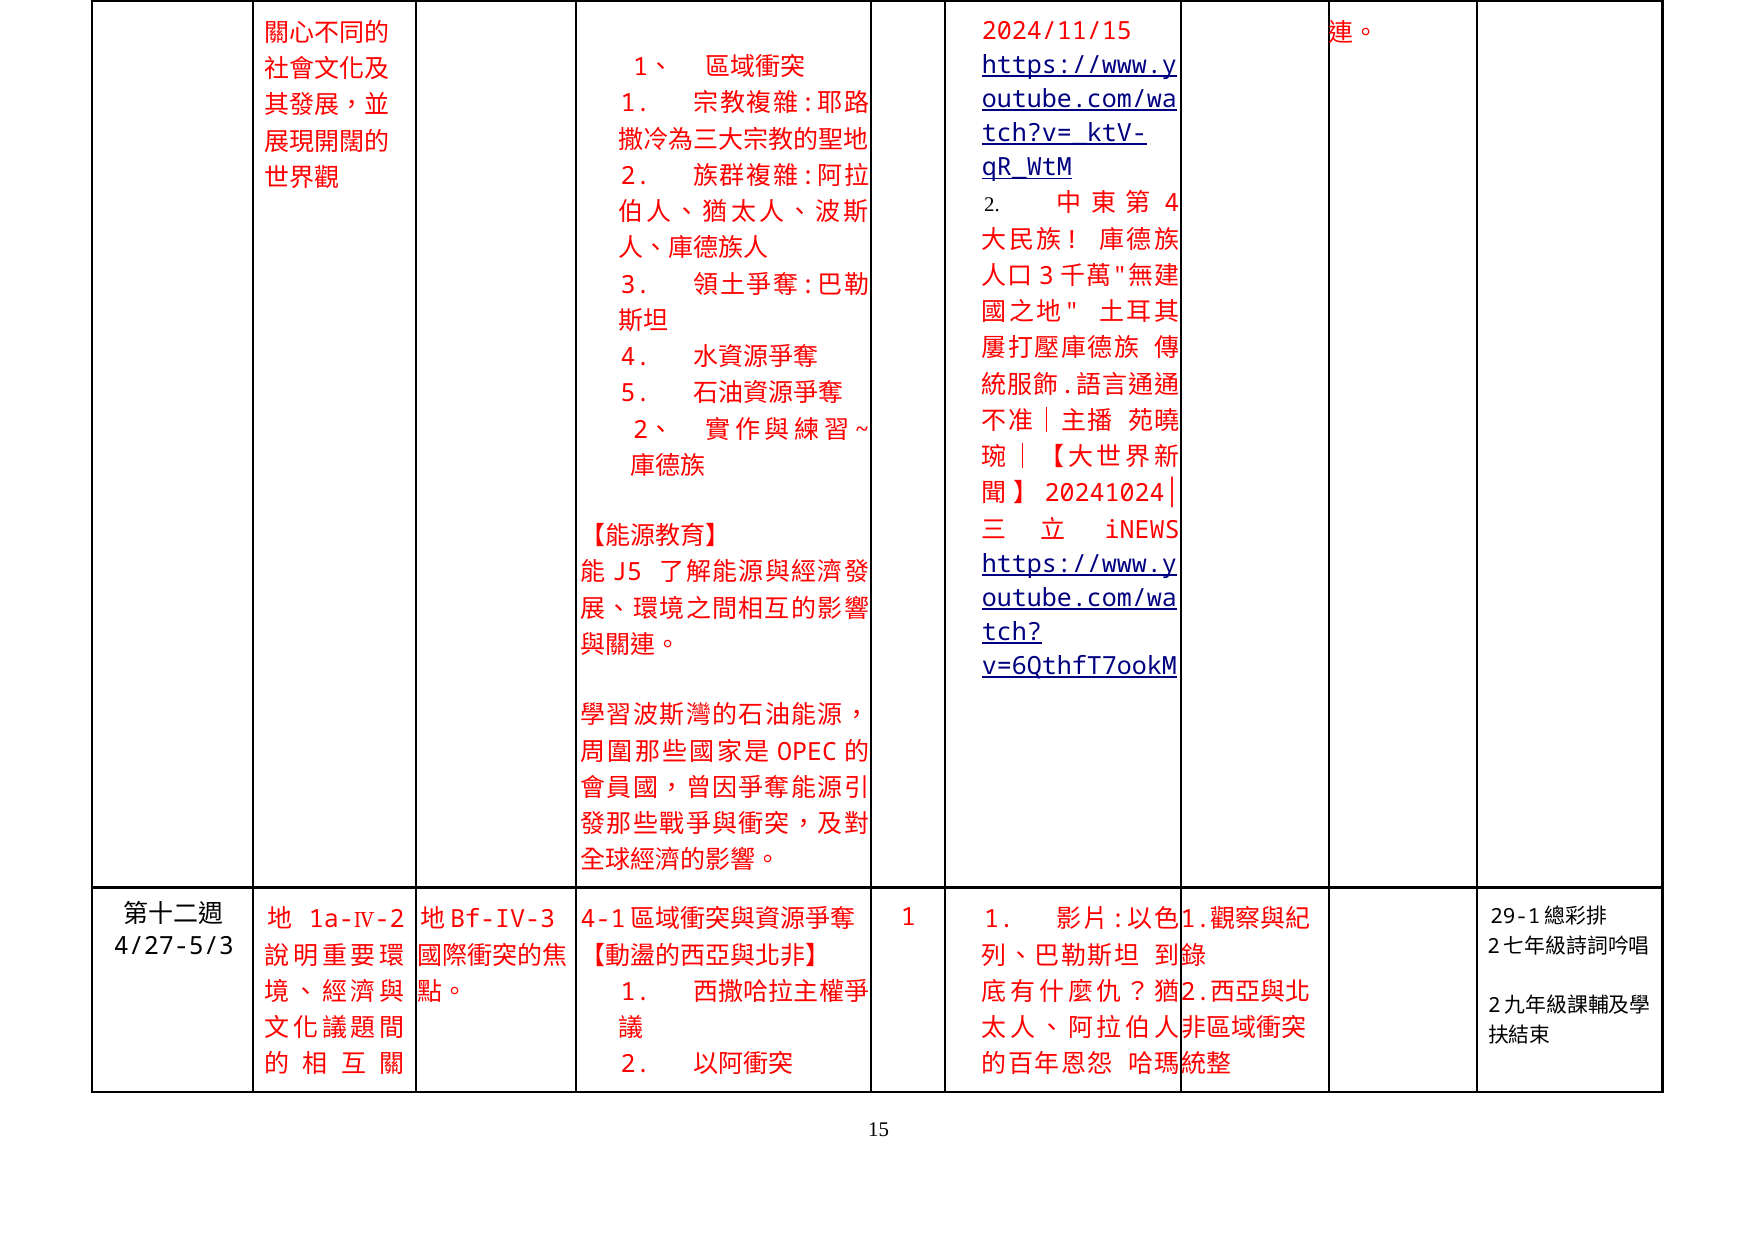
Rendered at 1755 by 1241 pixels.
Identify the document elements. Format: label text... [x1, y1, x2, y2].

table_cell [93, 2, 252, 886]
table_cell 第十二週 4/27-5/3 [93, 889, 252, 1091]
table_cell 影片:以色列、巴勒斯坦 到底有什麼仇？猶太人、阿拉伯人的百年恩怨 哈瑪 [946, 889, 1180, 1091]
table_cell 影片: 以色列空襲敘利亞首都釀15死，黎巴嫩首都也遭以軍猛攻! 慶祝川普回鍋? 以國傳提停火計畫2024/11/15 https://www.youtube.com/watch?v=_ktV-qR_WtM 中東第4大民族! 庫德族人口3千萬"無建國之地" 土耳其屢打壓庫德族 傳統服飾.語言通通不准│主播 苑曉琬│【大世界新聞】20241024│三立iNEWS https://www.youtube.com/watch?v=6QthfT7ookM [946, 2, 1180, 886]
table_cell 地 1a-Ⅳ-2 說明重要環境、經濟與文化議題間的相互關 [254, 889, 415, 1091]
table_cell 1.觀察與紀錄 2.西亞與北非區域衝突統整 [1182, 889, 1328, 1091]
table_cell 第4章西亞與北非的衝突與轉變 4-1區域衝突與資源爭奪 《引起動機》 詢問同學知道西亞常常會有戰事發生的原因嗎?能舉例有哪些國家有衝突發生? 區域衝突 宗教複雜:耶路撒冷為三大宗教的聖地 族群複雜:阿拉伯人、猶太人、波斯人、庫德族人 領土爭奪:巴勒斯坦 水資源爭奪 石油資源爭奪 實作與練習~庫德族 【能源教育】 能J5 了解能源與經濟發展、環境之間相互的影響與關連。 學習波斯灣的石油能源，周圍那些國家是OPEC的會員國，曾因爭奪能源引發那些戰爭與衝突，及對全球經濟的影響。 [577, 2, 870, 886]
table_cell 關心不同的社會文化及其發展，並展現開闊的世界觀 [254, 2, 415, 886]
table_cell [1182, 2, 1328, 886]
table_cell [1330, 889, 1476, 1091]
table_cell [872, 2, 944, 886]
table_cell 連。 [1330, 2, 1476, 886]
table_cell [417, 2, 575, 886]
table_cell [1478, 2, 1661, 886]
table_cell 4-1區域衝突與資源爭奪 【動盪的西亞與北非】 西撒哈拉主權爭議 以阿衝突 敘利亞內戰 伊索比亞復興大壩爭議 波斯灣戰爭 [577, 889, 870, 1091]
table_cell 29-1總彩排 2七年級詩詞吟唱 2九年級課輔及學扶結束 [1478, 889, 1661, 1091]
table_cell 地Bf-IV-3 國際衝突的焦點。 [417, 889, 575, 1091]
table_cell 1 [872, 889, 944, 1091]
